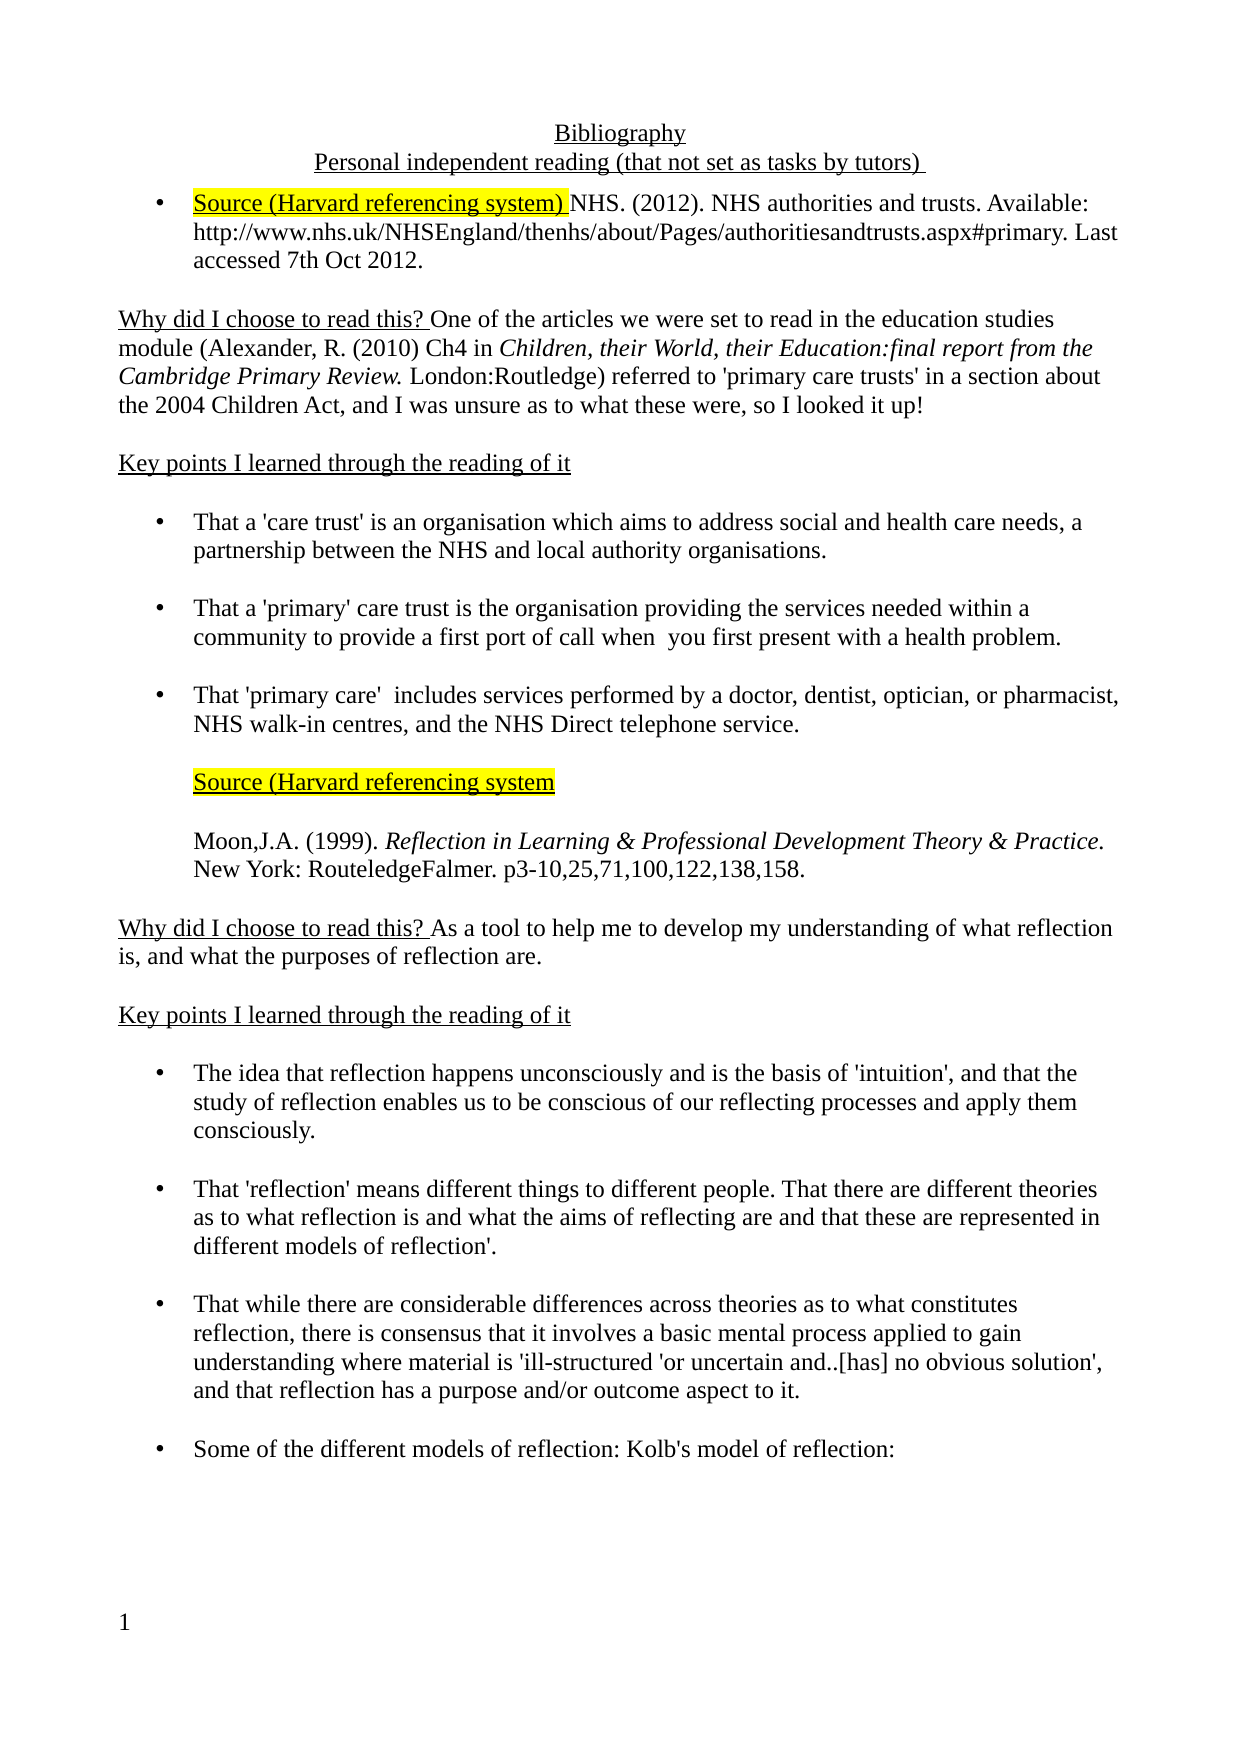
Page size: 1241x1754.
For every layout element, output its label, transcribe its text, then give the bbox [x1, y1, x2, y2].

list Source (Harvard referencing system) NHS. (2012). NHS authorities and trusts. Available: http://www.nhs.uk/NHSEngland/thenhs/about/Pages/authoritiesandtrusts.aspx#primary. Last accessed 7th Oct 2012. [156, 188, 1122, 274]
list The idea that reflection happens unconsciously and is the basis of 'intuition', and that the study of reflection enables us to be conscious of our reflecting processes and apply them consciously. [156, 1058, 1122, 1144]
list Some of the different models of reflection: Kolb's model of reflection: [156, 1434, 1122, 1463]
list That while there are considerable differences across theories as to what constitutes reflection, there is consensus that it involves a basic mental process applied to gain understanding where material is 'ill-structured 'or uncertain and..[has] no obvious solution', and that reflection has a purpose and/or outcome aspect to it. [156, 1289, 1122, 1404]
list That 'primary care' includes services performed by a doctor, dentist, optician, or pharmacist, NHS walk-in centres, and the NHS Direct telephone service. [156, 681, 1122, 738]
text Key points I learned through the reading of it [118, 448, 1122, 477]
list That a 'primary' care trust is the organisation providing the services needed within a community to provide a first port of call when you first present with a health problem. [156, 593, 1122, 651]
text Bibliography [118, 118, 1122, 147]
list Moon,J.A. (1999). Reflection in Learning & Professional Development Theory & Practice. New York: RouteledgeFalmer. p3-10,25,71,100,122,138,158. [156, 826, 1122, 883]
list That 'reflection' means different things to different people. That there are different theories as to what reflection is and what the aims of reflecting are and that these are represented in different models of reflection'. [156, 1174, 1122, 1260]
text Why did I choose to read this? As a tool to help me to develop my understanding of what reflection is, and what the purposes of reflection are. [118, 913, 1122, 970]
list That a 'care trust' is an organisation which aims to address social and health care needs, a partnership between the NHS and local authority organisations. [156, 507, 1122, 564]
text Why did I choose to read this? One of the articles we were set to read in the education studies module (Alexander, R. (2010) Ch4 in Children, their World, their Education:final report from the Cambridge Primary Review. London:Routledge) referred to 'primary care trusts' in a section about the 2004 Children Act, and I was unsure as to what these were, so I looked it up! [118, 304, 1122, 419]
list Source (Harvard referencing system [156, 767, 1122, 796]
text Key points I learned through the reading of it [118, 1000, 1122, 1028]
text Personal independent reading (that not set as tasks by tutors) [118, 147, 1122, 176]
